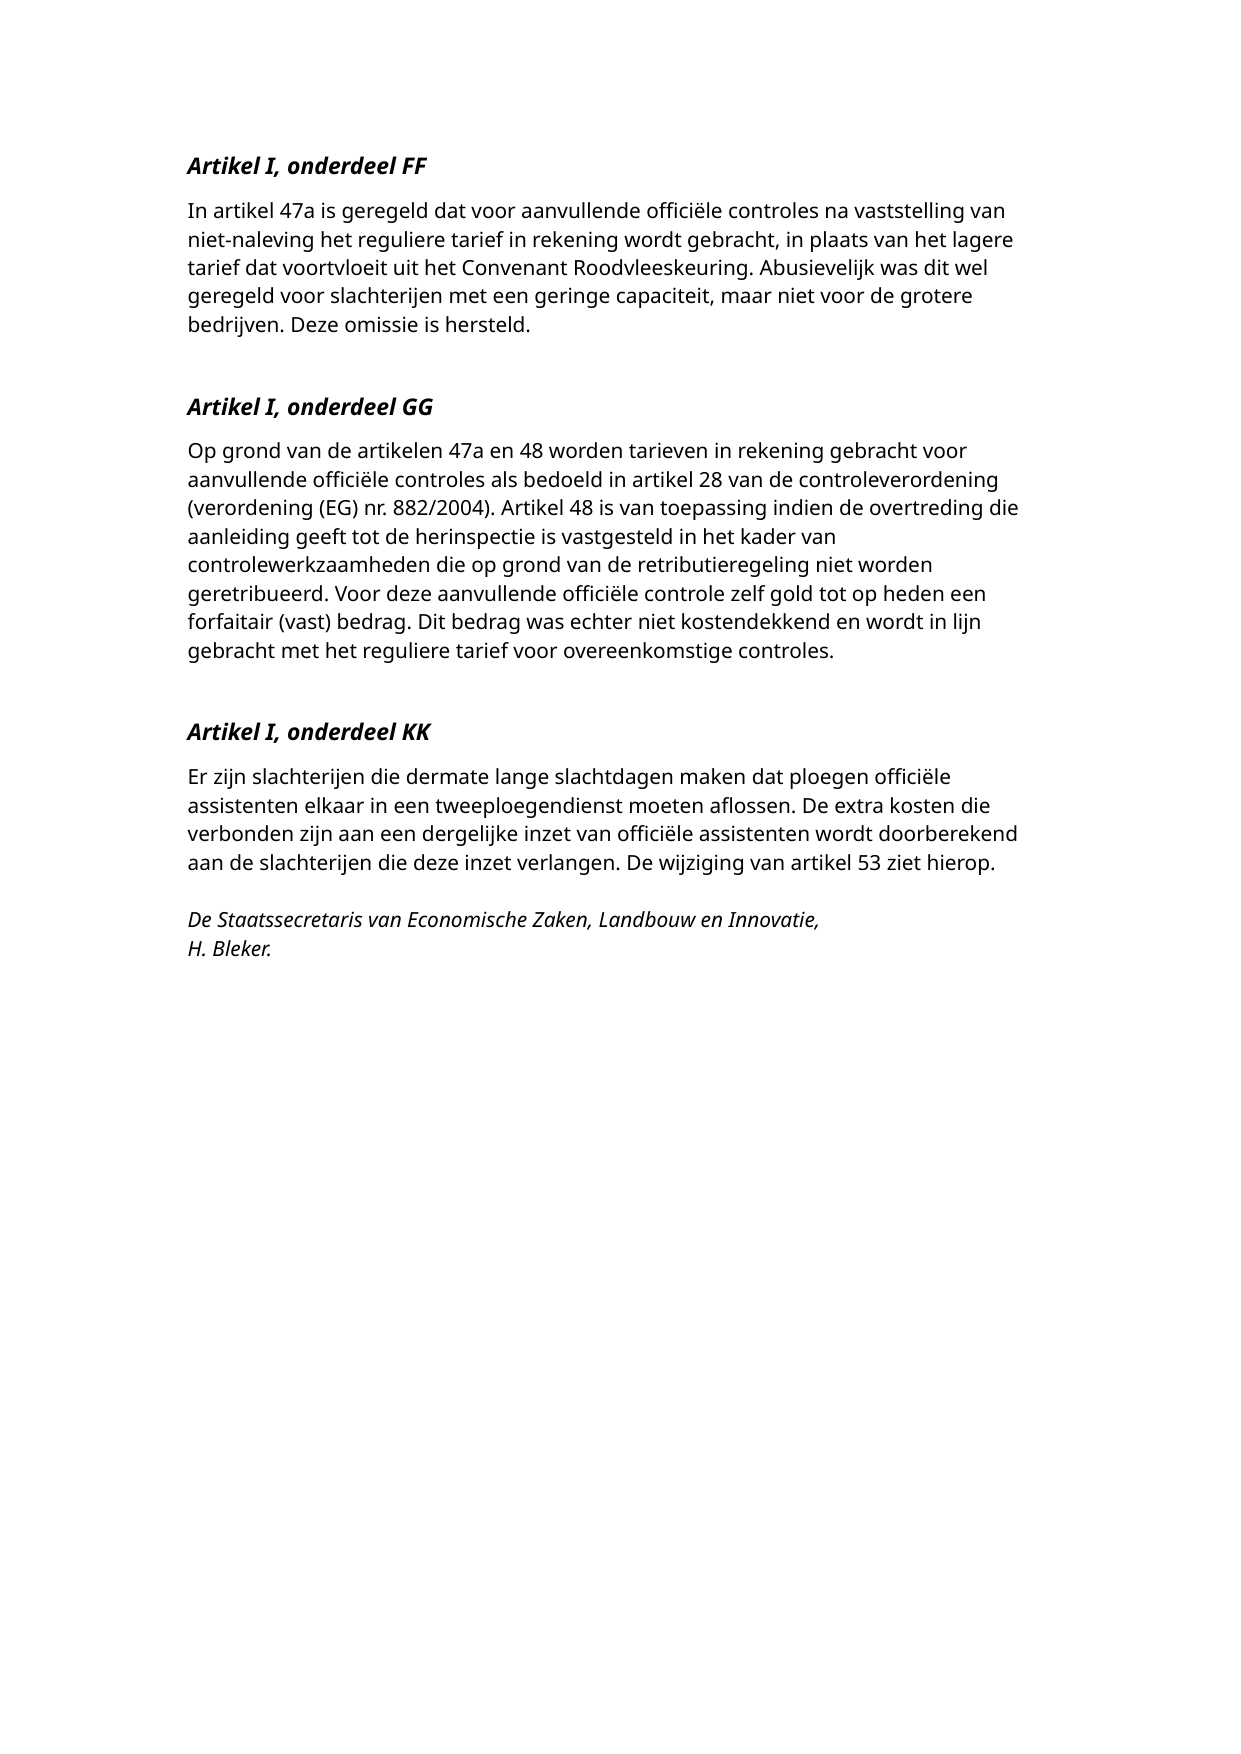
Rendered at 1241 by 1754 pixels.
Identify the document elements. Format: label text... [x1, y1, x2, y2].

subtitle Artikel I, onderdeel GG [187, 390, 1053, 422]
text Er zijn slachterijen die dermate lange slachtdagen maken dat ploegen officiële assistenten elkaar in een tweeploegendienst moeten aflossen. De extra kosten die verbonden zijn aan een dergelijke inzet van officiële assistenten wordt doorberekend aan de slachterijen die deze inzet verlangen. De wijziging van artikel 53 ziet hierop. [187, 762, 1053, 876]
subtitle Artikel I, onderdeel KK [187, 716, 1053, 747]
subtitle Artikel I, onderdeel FF [187, 150, 1053, 181]
text Op grond van de artikelen 47a en 48 worden tarieven in rekening gebracht voor aanvullende officiële controles als bedoeld in artikel 28 van de controleverordening (verordening (EG) nr. 882/2004). Artikel 48 is van toepassing indien de overtreding die aanleiding geeft tot de herinspectie is vastgesteld in het kader van controlewerkzaamheden die op grond van de retributieregeling niet worden geretribueerd. Voor deze aanvullende officiële controle zelf gold tot op heden een forfaitair (vast) bedrag. Dit bedrag was echter niet kostendekkend en wordt in lijn gebracht met het reguliere tarief voor overeenkomstige controles. [187, 437, 1053, 664]
text In artikel 47a is geregeld dat voor aanvullende officiële controles na vaststelling van niet-naleving het reguliere tarief in rekening wordt gebracht, in plaats van het lagere tarief dat voortvloeit uit het Convenant Roodvleeskeuring. Abusievelijk was dit wel geregeld voor slachterijen met een geringe capaciteit, maar niet voor de grotere bedrijven. Deze omissie is hersteld. [187, 196, 1053, 338]
text De Staatssecretaris van Economische Zaken, Landbouw en Innovatie, [187, 906, 1053, 934]
text H. Bleker. [187, 934, 1053, 962]
